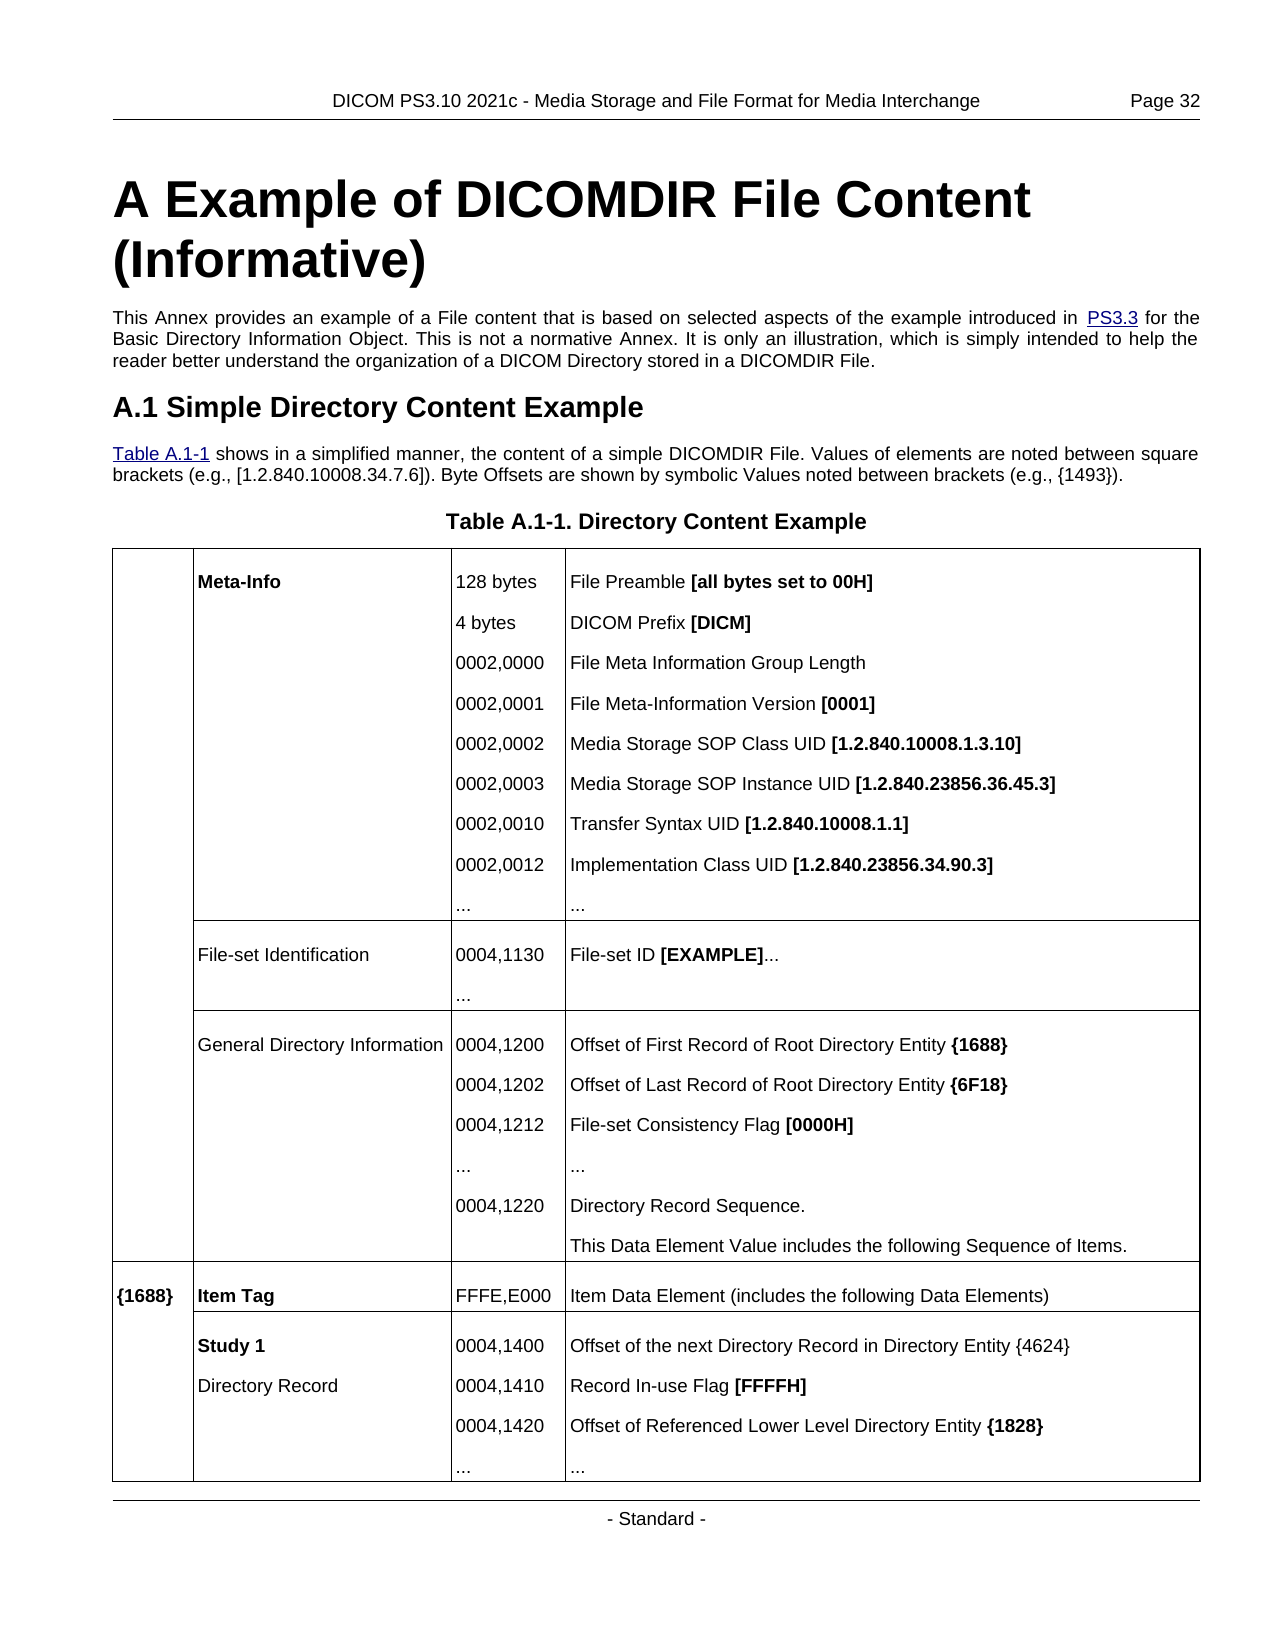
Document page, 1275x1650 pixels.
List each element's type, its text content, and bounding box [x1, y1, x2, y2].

table_cell Offset of the next Directory Record in Directory Entity {4624} Record In-use Flag [FFFFH] Offset of Referenced Lower Level Directory Entity {1828} ... [566, 1312, 1199, 1481]
table_cell 0004,1200 0004,1202 0004,1212 ... 0004,1220 [452, 1011, 565, 1261]
table_header Meta-Info [194, 549, 451, 919]
text A.1 Simple Directory Content Example [112, 390, 1200, 424]
text A Example of DICOMDIR File Content (Informative) [112, 169, 1200, 288]
text This Annex provides an example of a File content that is based on selected aspects of the example introduced in PS3.3 for the Basic Directory Information Object. This is not a normative Annex. It is only an illustration, which is simply intended to help the reader better understand the organization of a DICOM Directory stored in a DICOMDIR File. [112, 307, 1200, 371]
table_cell {1688} [113, 1262, 193, 1481]
table_cell 0004,1130 ... [452, 921, 565, 1009]
table_cell File-set ID [EXAMPLE]... [566, 921, 1199, 1009]
table_cell FFFE,E000 [452, 1262, 565, 1311]
table_cell Item Data Element (includes the following Data Elements) [566, 1262, 1199, 1311]
table_header File Preamble [all bytes set to 00H] DICOM Prefix [DICM] File Meta Information Group Length File Meta-Information Version [0001] Media Storage SOP Class UID [1.2.840.10008.1.3.10] Media Storage SOP Instance UID [1.2.840.23856.36.45.3] Transfer Syntax UID [1.2.840.10008.1.1] Implementation Class UID [1.2.840.23856.34.90.3] ... [566, 549, 1199, 919]
table_cell Study 1 Directory Record [194, 1312, 451, 1481]
text Table A.1-1. Directory Content Example [112, 508, 1200, 534]
table_cell Item Tag [194, 1262, 451, 1311]
table_cell 0004,1400 0004,1410 0004,1420 ... [452, 1312, 565, 1481]
text Table A.1-1 shows in a simplified manner, the content of a simple DICOMDIR File. Values of elements are noted between square brackets (e.g., [1.2.840.10008.34.7.6]). Byte Offsets are shown by symbolic Values noted between brackets (e.g., {1493}). [112, 442, 1200, 486]
table_cell File-set Identification [194, 921, 451, 1009]
table_cell General Directory Information [194, 1011, 451, 1261]
table_header 128 bytes 4 bytes 0002,0000 0002,0001 0002,0002 0002,0003 0002,0010 0002,0012 ... [452, 549, 565, 919]
table_cell Offset of First Record of Root Directory Entity {1688} Offset of Last Record of Root Directory Entity {6F18} File-set Consistency Flag [0000H] ... Directory Record Sequence. This Data Element Value includes the following Sequence of Items. [566, 1011, 1199, 1261]
table_header [113, 549, 193, 1261]
